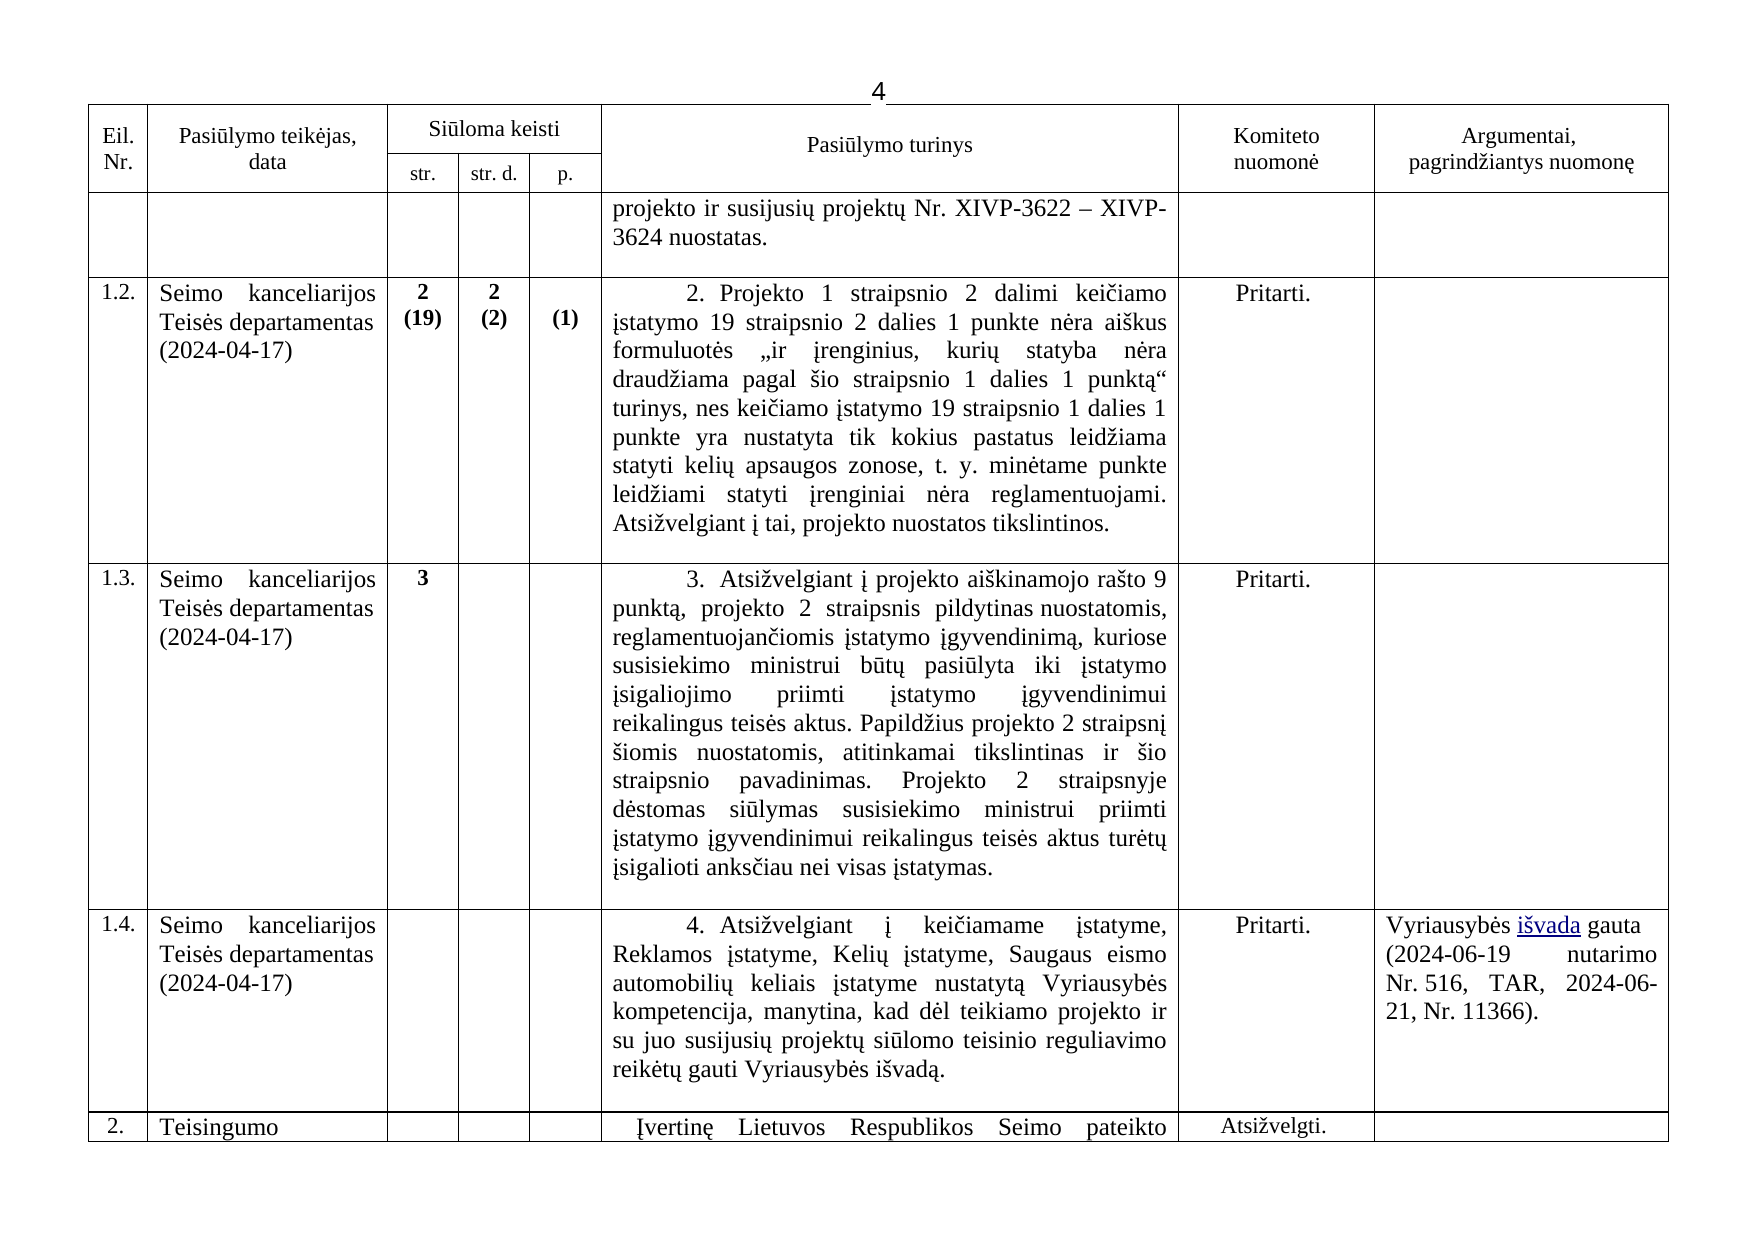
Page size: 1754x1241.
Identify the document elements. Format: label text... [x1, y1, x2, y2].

table_cell [1375, 193, 1668, 277]
table_header Komiteto nuomonė [1179, 105, 1374, 192]
table_cell p. [530, 154, 601, 192]
table_header Pasiūlymo turinys [602, 105, 1178, 192]
table_cell Pritarti. [1179, 910, 1374, 1111]
table_cell 1.3. [89, 564, 147, 909]
table_cell [388, 1113, 458, 1141]
table_cell Seimo kanceliarijos Teisės departamentas (2024-04-17) [148, 564, 387, 909]
table_cell [530, 564, 601, 909]
table_header Eil. Nr. [89, 105, 147, 192]
table_cell [89, 193, 147, 277]
table_cell [148, 193, 387, 277]
table_cell 4. Atsižvelgiant į keičiamame įstatyme, Reklamos įstatyme, Kelių įstatyme, Saugaus eismo automobilių keliais įstatyme nustatytą Vyriausybės kompetencija, manytina, kad dėl teikiamo projekto ir su juo susijusių projektų siūlomo teisinio reguliavimo reikėtų gauti Vyriausybės išvadą. [602, 910, 1178, 1111]
table_cell [459, 910, 529, 1111]
table_cell Teisingumo [148, 1113, 387, 1141]
table_cell Atsižvelgti. [1179, 1113, 1374, 1141]
table_cell Vyriausybės išvada gauta (2024-06-19 nutarimo Nr. 516, TAR, 2024-06-21, Nr. 11366). [1375, 910, 1668, 1111]
table_cell 3. Atsižvelgiant į projekto aiškinamojo rašto 9 punktą, projekto 2 straipsnis pildytinas nuostatomis, reglamentuojančiomis įstatymo įgyvendinimą, kuriose susisiekimo ministrui būtų pasiūlyta iki įstatymo įsigaliojimo priimti įstatymo įgyvendinimui reikalingus teisės aktus. Papildžius projekto 2 straipsnį šiomis nuostatomis, atitinkamai tikslintinas ir šio straipsnio pavadinimas. Projekto 2 straipsnyje dėstomas siūlymas susisiekimo ministrui priimti įstatymo įgyvendinimui reikalingus teisės aktus turėtų įsigalioti anksčiau nei visas įstatymas. [602, 564, 1178, 909]
table_cell [1179, 193, 1374, 277]
table_cell [1375, 278, 1668, 563]
table_cell [1375, 1113, 1668, 1141]
table_cell [530, 910, 601, 1111]
table_cell Pritarti. [1179, 564, 1374, 909]
table_cell Seimo kanceliarijos Teisės departamentas (2024-04-17) [148, 278, 387, 563]
table_cell Įvertinę Lietuvos Respublikos Seimo pateikto [602, 1113, 1178, 1141]
table_cell 1.4. [89, 910, 147, 1111]
table_cell [530, 1113, 601, 1141]
table_header Argumentai, pagrindžiantys nuomonę [1375, 105, 1668, 192]
table_cell Seimo kanceliarijos Teisės departamentas (2024-04-17) [148, 910, 387, 1111]
table_cell [459, 193, 529, 277]
table_header Siūloma keisti [388, 105, 601, 153]
table_cell str. [388, 154, 458, 192]
table_cell [388, 910, 458, 1111]
table_cell 2 (2) [459, 278, 529, 563]
table_cell Pritarti. [1179, 278, 1374, 563]
table_cell (1) [530, 278, 601, 563]
table_cell [459, 1113, 529, 1141]
table_cell [388, 193, 458, 277]
table_cell 3 [388, 564, 458, 909]
table_cell str. d. [459, 154, 529, 192]
table_cell [459, 564, 529, 909]
table_cell 2 (19) [388, 278, 458, 563]
table_cell 2. Projekto 1 straipsnio 2 dalimi keičiamo įstatymo 19 straipsnio 2 dalies 1 punkte nėra aiškus formuluotės „ir įrenginius, kurių statyba nėra draudžiama pagal šio straipsnio 1 dalies 1 punktą“ turinys, nes keičiamo įstatymo 19 straipsnio 1 dalies 1 punkte yra nustatyta tik kokius pastatus leidžiama statyti kelių apsaugos zonose, t. y. minėtame punkte leidžiami statyti įrenginiai nėra reglamentuojami. Atsižvelgiant į tai, projekto nuostatos tikslintinos. [602, 278, 1178, 563]
table_cell 2. [89, 1113, 147, 1141]
table_header Pasiūlymo teikėjas, data [148, 105, 387, 192]
table_cell projekto ir susijusių projektų Nr. XIVP-3622 – XIVP-3624 nuostatas. [602, 193, 1178, 277]
table_cell [530, 193, 601, 277]
table_cell [1375, 564, 1668, 909]
table_cell 1.2. [89, 278, 147, 563]
